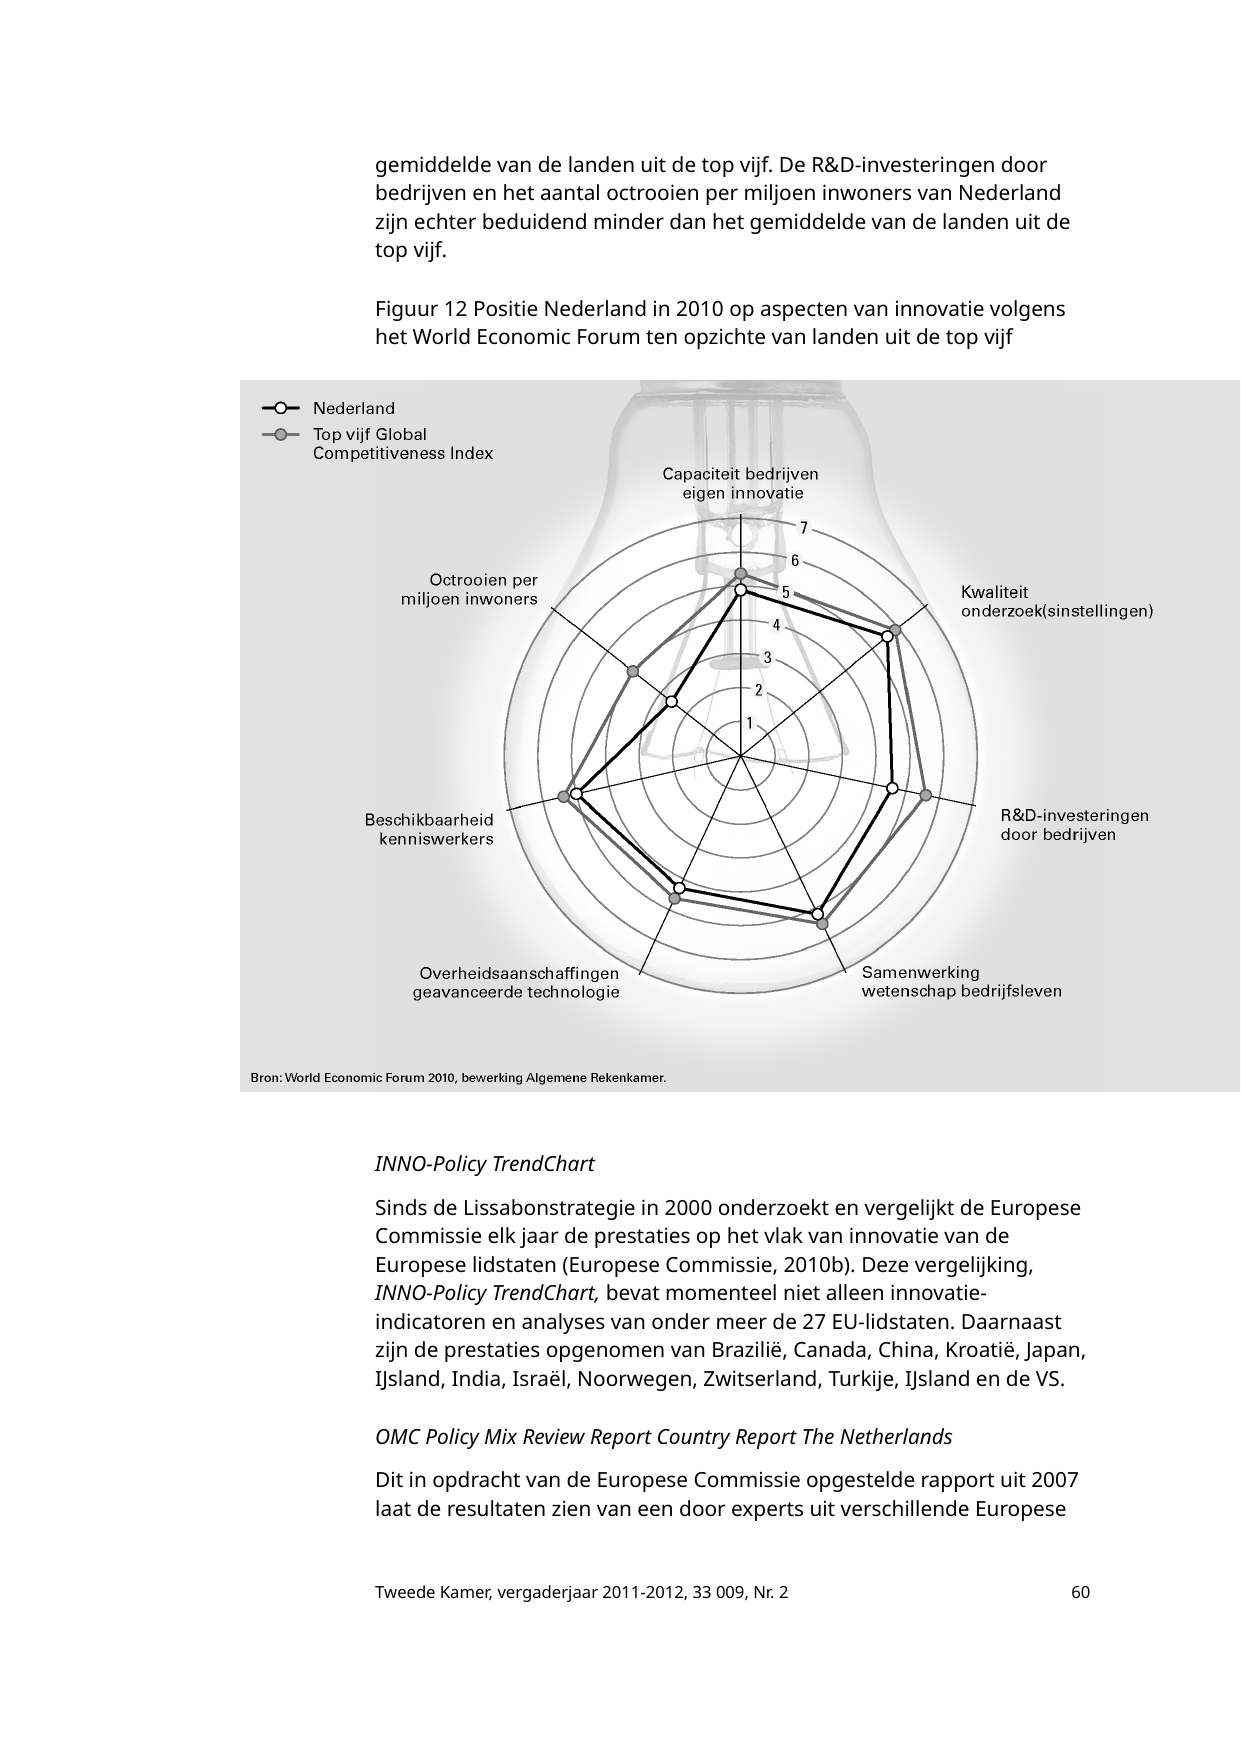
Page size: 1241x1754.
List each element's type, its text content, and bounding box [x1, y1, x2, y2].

text Sinds de Lissabonstrategie in 2000 onderzoekt en vergelijkt de Europese Commissie elk jaar de prestaties op het vlak van innovatie van de Europese lidstaten (Europese Commissie, 2010b). Deze vergelijking, INNO-Policy TrendChart, bevat momenteel niet alleen innovatie-indicatoren en analyses van onder meer de 27 EU-lidstaten. Daarnaast zijn de prestaties opgenomen van Brazilië, Canada, China, Kroatië, Japan, IJsland, India, Israël, Noorwegen, Zwitserland, Turkije, IJsland en de VS. [375, 1193, 1090, 1392]
picture [240, 380, 1241, 1092]
text Dit in opdracht van de Europese Commissie opgestelde rapport uit 2007 laat de resultaten zien van een door experts uit verschillende Europese [375, 1466, 1090, 1522]
text gemiddelde van de landen uit de top vijf. De R&D-investeringen door bedrijven en het aantal octrooien per miljoen inwoners van Nederland zijn echter beduidend minder dan het gemiddelde van de landen uit de top vijf. [375, 150, 1090, 264]
text INNO-Policy TrendChart [375, 1149, 1090, 1178]
text OMC Policy Mix Review Report Country Report The Netherlands [375, 1422, 1090, 1451]
text Figuur 12 Positie Nederland in 2010 op aspecten van innovatie volgens het World Economic Forum ten opzichte van landen uit de top vijf [375, 294, 1090, 351]
